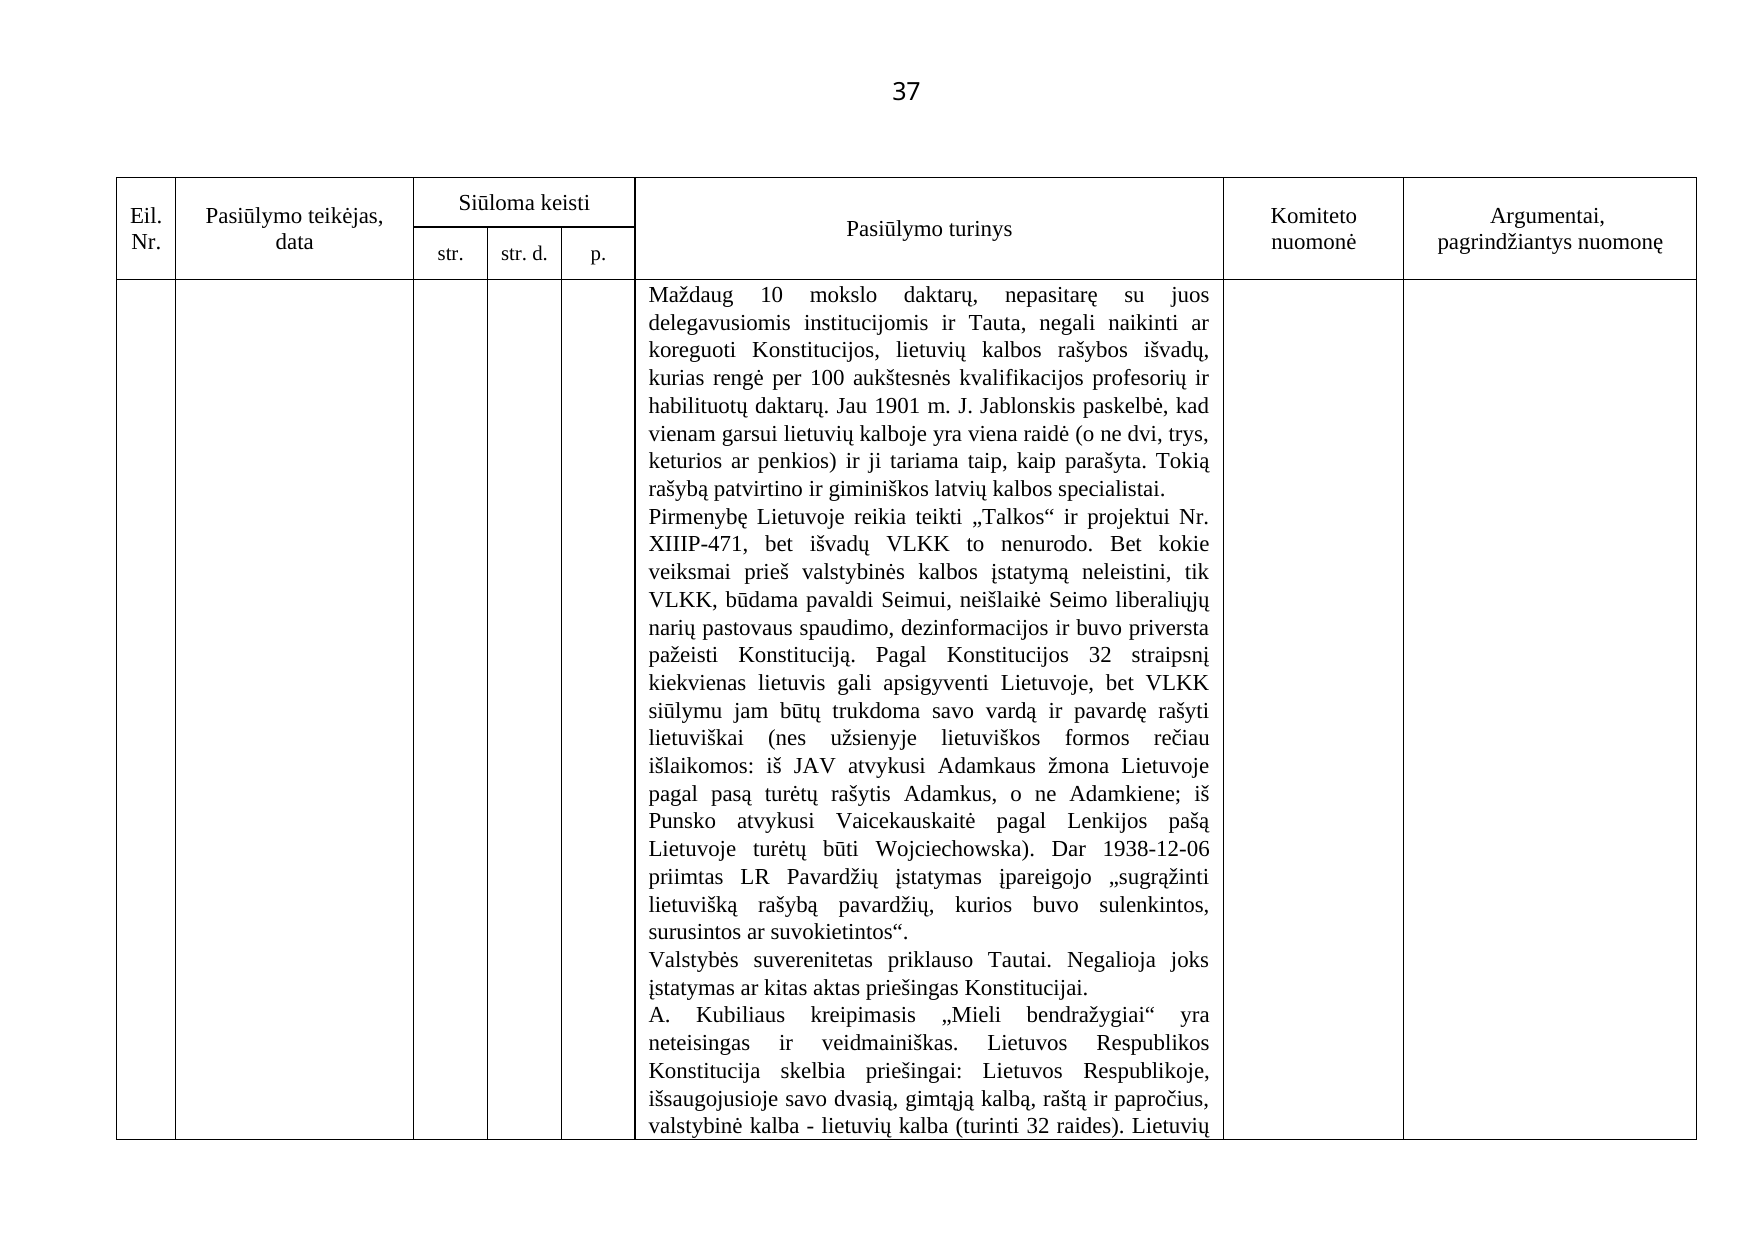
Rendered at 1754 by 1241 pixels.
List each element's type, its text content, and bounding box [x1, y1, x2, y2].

table_header Siūloma keisti [414, 178, 634, 226]
table_cell [1404, 280, 1696, 1139]
table_cell p. [562, 228, 634, 279]
table_cell Maždaug 10 mokslo daktarų, nepasitarę su juos delegavusiomis institucijomis ir Tauta, negali naikinti ar koreguoti Konstitucijos, lietuvių kalbos rašybos išvadų, kurias rengė per 100 aukštesnės kvalifikacijos profesorių ir habilituotų daktarų. Jau 1901 m. J. Jablonskis paskelbė, kad vienam garsui lietuvių kalboje yra viena raidė (o ne dvi, trys, keturios ar penkios) ir ji tariama taip, kaip parašyta. Tokią rašybą patvirtino ir giminiškos latvių kalbos specialistai. Pirmenybę Lietuvoje reikia teikti „Talkos“ ir projektui Nr. XIIIP-471, bet išvadų VLKK to nenurodo. Bet kokie veiksmai prieš valstybinės kalbos įstatymą neleistini, tik VLKK, būdama pavaldi Seimui, neišlaikė Seimo liberaliųjų narių pastovaus spaudimo, dezinformacijos ir buvo priversta pažeisti Konstituciją. Pagal Konstitucijos 32 straipsnį kiekvienas lietuvis gali apsigyventi Lietuvoje, bet VLKK siūlymu jam būtų trukdoma savo vardą ir pavardę rašyti lietuviškai (nes užsienyje lietuviškos formos rečiau išlaikomos: iš JAV atvykusi Adamkaus žmona Lietuvoje pagal pasą turėtų rašytis Adamkus, o ne Adamkiene; iš Punsko atvykusi Vaicekauskaitė pagal Lenkijos pašą Lietuvoje turėtų būti Wojciechowska). Dar 1938-12-06 priimtas LR Pavardžių įstatymas įpareigojo „sugrąžinti lietuvišką rašybą pavardžių, kurios buvo sulenkintos, surusintos ar suvokietintos“. Valstybės suverenitetas priklauso Tautai. Negalioja joks įstatymas ar kitas aktas priešingas Konstitucijai. A. Kubiliaus kreipimasis „Mieli bendražygiai“ yra neteisingas ir veidmainiškas. Lietuvos Respublikos Konstitucija skelbia priešingai: Lietuvos Respublikoje, išsaugojusioje savo dvasią, gimtąją kalbą, raštą ir papročius, valstybinė kalba - lietuvių kalba (turinti 32 raides). Lietuvių [636, 280, 1223, 1139]
table_header Pasiūlymo turinys [636, 178, 1223, 279]
table_header Argumentai, pagrindžiantys nuomonę [1404, 178, 1696, 279]
table_cell [117, 280, 175, 1139]
table_cell [488, 280, 561, 1139]
table_cell str. d. [488, 228, 561, 279]
table_cell [414, 280, 487, 1139]
table_header Komiteto nuomonė [1224, 178, 1403, 279]
table_cell str. [414, 228, 487, 279]
table_header Pasiūlymo teikėjas, data [176, 178, 413, 279]
table_cell [562, 280, 634, 1139]
table_cell [176, 280, 413, 1139]
table_cell [1224, 280, 1403, 1139]
table_header Eil. Nr. [117, 178, 175, 279]
